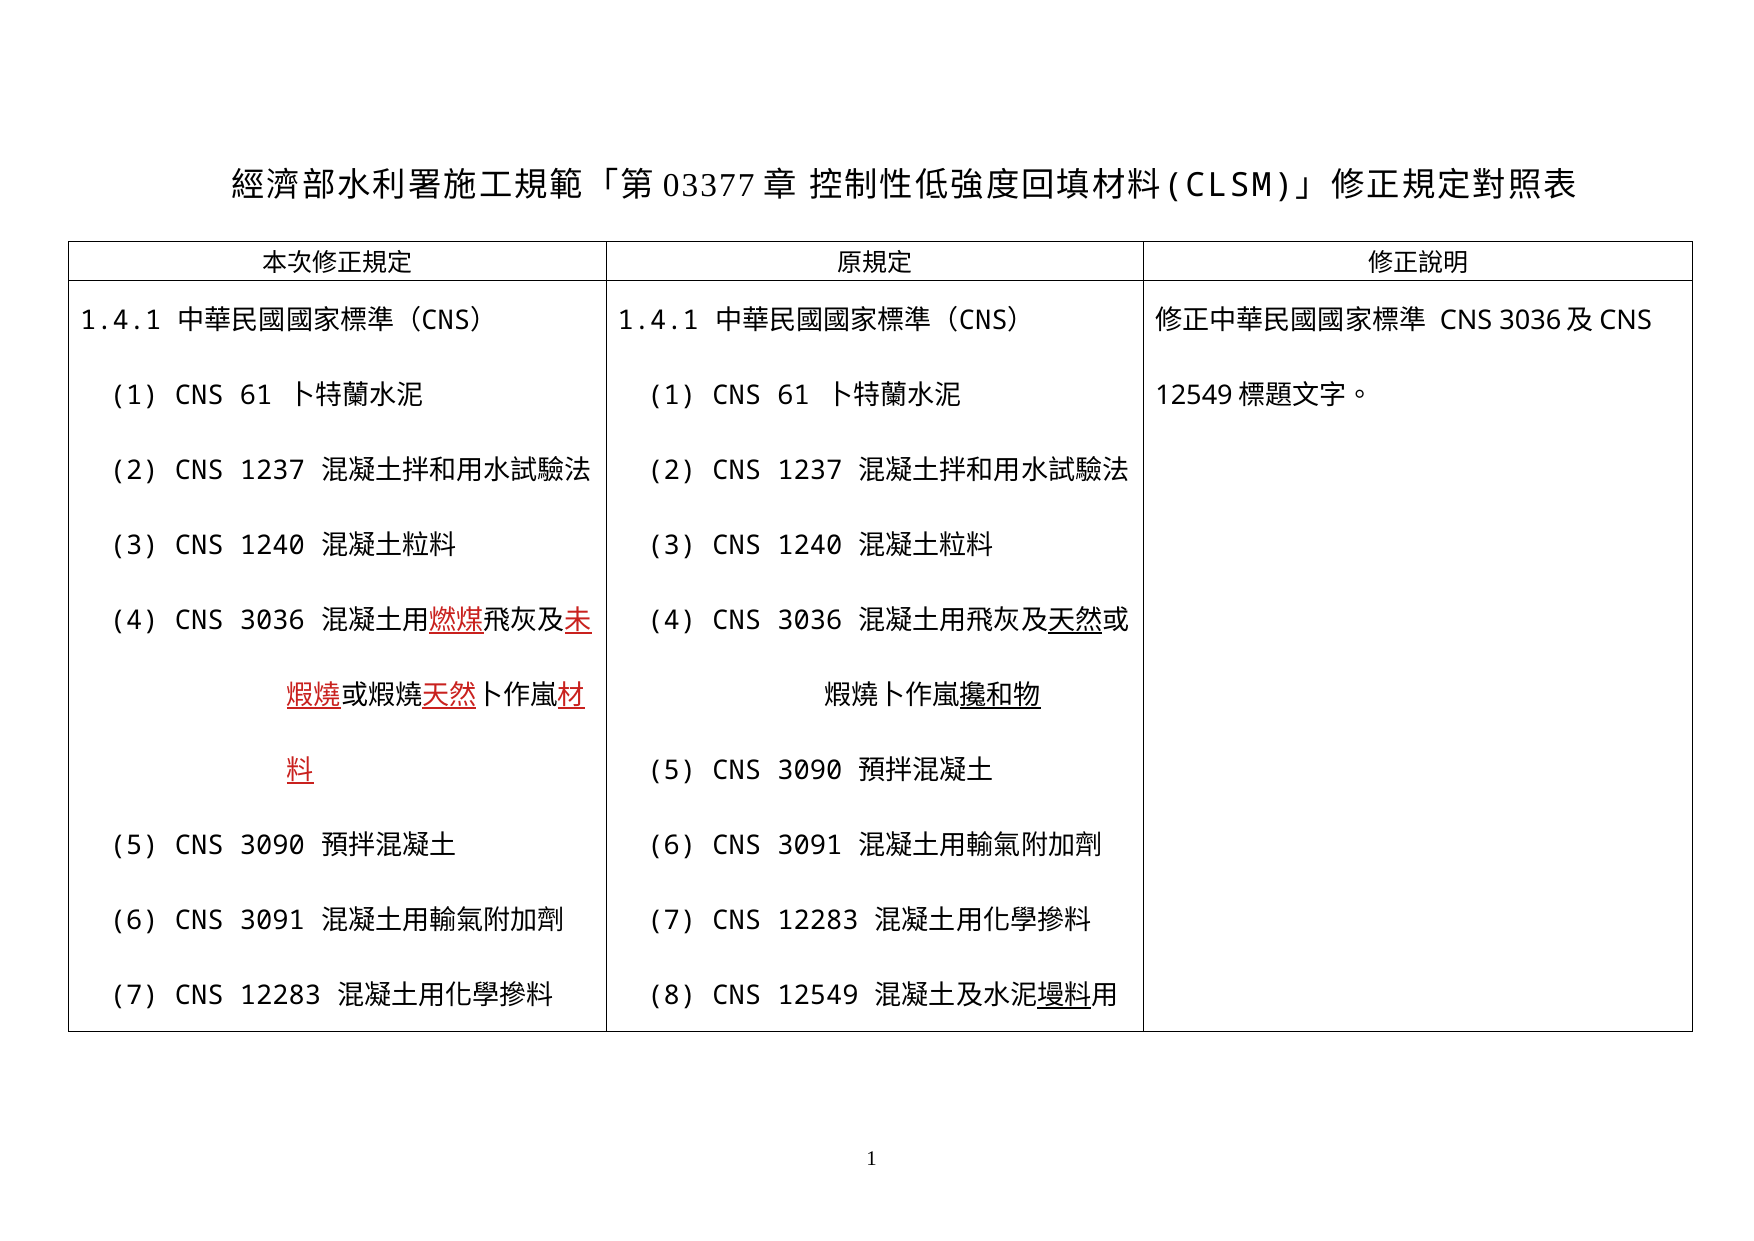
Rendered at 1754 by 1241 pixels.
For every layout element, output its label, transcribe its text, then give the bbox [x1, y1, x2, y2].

table_cell 修正中華民國國家標準 CNS 3036及CNS 12549標題文字。 [1144, 281, 1692, 1031]
table_cell 1.4.1 中華民國國家標準（CNS） (1) CNS 61 卜特蘭水泥 (2) CNS 1237 混凝土拌和用水試驗法 (3) CNS 1240 混凝土粒料 (4) CNS 3036 混凝土用飛灰及天然或煆燒卜作嵐攙和物 (5) CNS 3090 預拌混凝土 (6) CNS 3091 混凝土用輸氣附加劑 (7) CNS 12283 混凝土用化學摻料 (8) CNS 12549 混凝土及水泥墁料用 [607, 281, 1143, 1031]
table_header 修正說明 [1144, 242, 1692, 279]
table_header 原規定 [607, 242, 1143, 279]
table_cell 1.4.1 中華民國國家標準（CNS） (1) CNS 61 卜特蘭水泥 (2) CNS 1237 混凝土拌和用水試驗法 (3) CNS 1240 混凝土粒料 (4) CNS 3036 混凝土用燃煤飛灰及未煆燒或煆燒天然卜作嵐材料 (5) CNS 3090 預拌混凝土 (6) CNS 3091 混凝土用輸氣附加劑 (7) CNS 12283 混凝土用化學摻料 [69, 281, 606, 1031]
table_header 本次修正規定 [69, 242, 606, 279]
text 經濟部水利署施工規範「第03377章 控制性低強度回填材料(CLSM)」修正規定對照表 [187, 170, 1620, 203]
